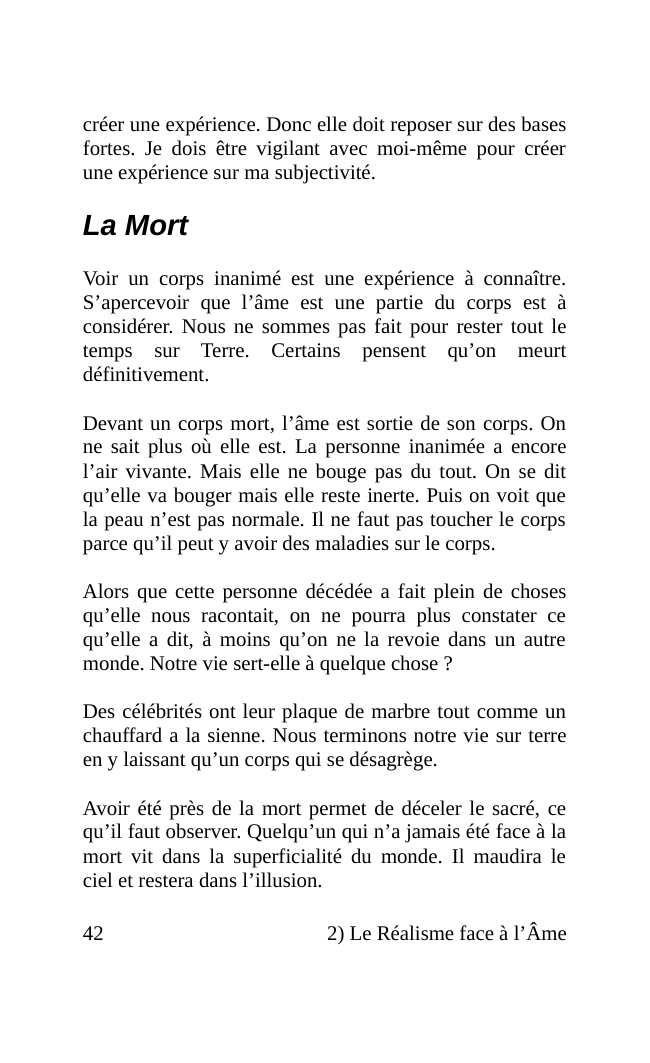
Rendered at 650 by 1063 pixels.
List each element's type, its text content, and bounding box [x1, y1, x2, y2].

text créer une expérience. Donc elle doit reposer sur des bases fortes. Je dois être vigilant avec moi-même pour créer une expérience sur ma subjectivité. [83, 112, 567, 184]
text Devant un corps mort, l’âme est sortie de son corps. On ne sait plus où elle est. La personne inanimée a encore l’air vivante. Mais elle ne bouge pas du tout. On se dit qu’elle va bouger mais elle reste inerte. Puis on voit que la peau n’est pas normale. Il ne faut pas toucher le corps parce qu’il peut y avoir des maladies sur le corps. [83, 410, 567, 555]
text Alors que cette personne décédée a fait plein de choses qu’elle nous racontait, on ne pourra plus constater ce qu’elle a dit, à moins qu’on ne la revoie dans un autre monde. Notre vie sert-elle à quelque chose ? [83, 579, 567, 675]
text Avoir été près de la mort permet de déceler le sacré, ce qu’il faut observer. Quelqu’un qui n’a jamais été face à la mort vit dans la superficialité du monde. Il maudira le ciel et restera dans l’illusion. [83, 795, 567, 892]
subtitle La Mort [83, 208, 567, 242]
text Voir un corps inanimé est une expérience à connaître. S’apercevoir que l’âme est une partie du corps est à considérer. Nous ne sommes pas fait pour rester tout le temps sur Terre. Certains pensent qu’on meurt définitivement. [83, 266, 567, 386]
text Des célébrités ont leur plaque de marbre tout comme un chauffard a la sienne. Nous terminons notre vie sur terre en y laissant qu’un corps qui se désagrège. [83, 699, 567, 771]
